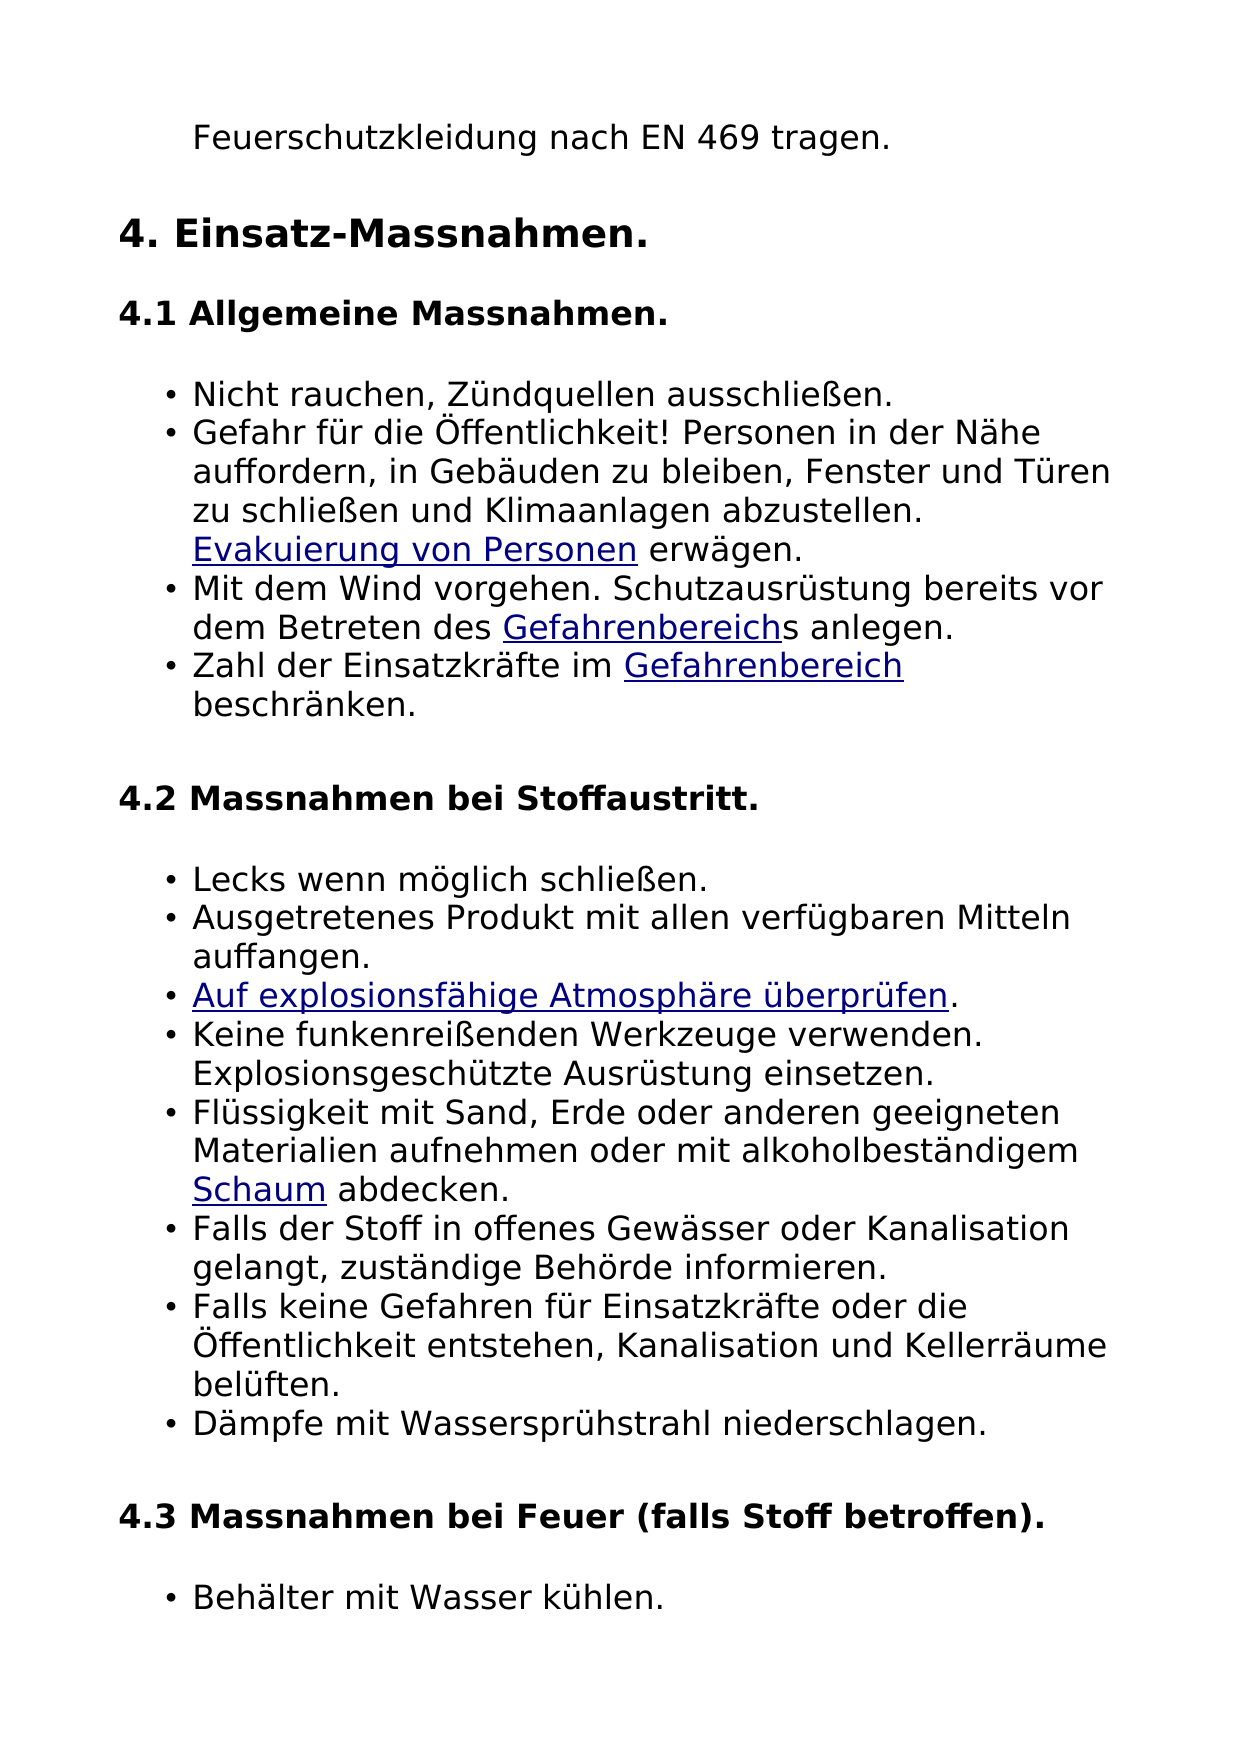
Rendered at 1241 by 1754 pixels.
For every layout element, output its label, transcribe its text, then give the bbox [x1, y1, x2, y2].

list Flüssigkeit mit Sand, Erde oder anderen geeigneten Materialien aufnehmen oder mit alkoholbeständigem Schaum abdecken. [177, 1093, 1122, 1210]
list Gefahr für die Öffentlichkeit! Personen in der Nähe auffordern, in Gebäuden zu bleiben, Fenster und Türen zu schließen und Klimaanlagen abzustellen. Evakuierung von Personen erwägen. [177, 414, 1122, 569]
list Behälter mit Wasser kühlen. [177, 1578, 1122, 1617]
subtitle 4. Einsatz-Massnahmen. [118, 211, 1122, 257]
list Falls keine Gefahren für Einsatzkräfte oder die Öffentlichkeit entstehen, Kanalisation und Kellerräume belüften. [177, 1287, 1122, 1404]
list Mit dem Wind vorgehen. Schutzausrüstung bereits vor dem Betreten des Gefahrenbereichs anlegen. [177, 569, 1122, 647]
list Auf explosionsfähige Atmosphäre überprüfen. [177, 977, 1122, 1015]
list Lecks wenn möglich schließen. [177, 860, 1122, 899]
list Ausgetretenes Produkt mit allen verfügbaren Mitteln auffangen. [177, 899, 1122, 977]
subtitle 4.1 Allgemeine Massnahmen. [118, 294, 1122, 333]
subtitle 4.3 Massnahmen bei Feuer (falls Stoff betroffen). [118, 1497, 1122, 1536]
list Falls der Stoff in offenes Gewässer oder Kanalisation gelangt, zuständige Behörde informieren. [177, 1210, 1122, 1287]
list Feuerschutzkleidung nach EN 469 tragen. [177, 118, 1122, 157]
list Zahl der Einsatzkräfte im Gefahrenbereich beschränken. [177, 647, 1122, 725]
list Keine funkenreißenden Werkzeuge verwenden. Explosionsgeschützte Ausrüstung einsetzen. [177, 1015, 1122, 1093]
subtitle 4.2 Massnahmen bei Stoffaustritt. [118, 779, 1122, 818]
list Nicht rauchen, Zündquellen ausschließen. [177, 375, 1122, 414]
list Dämpfe mit Wassersprühstrahl niederschlagen. [177, 1404, 1122, 1443]
